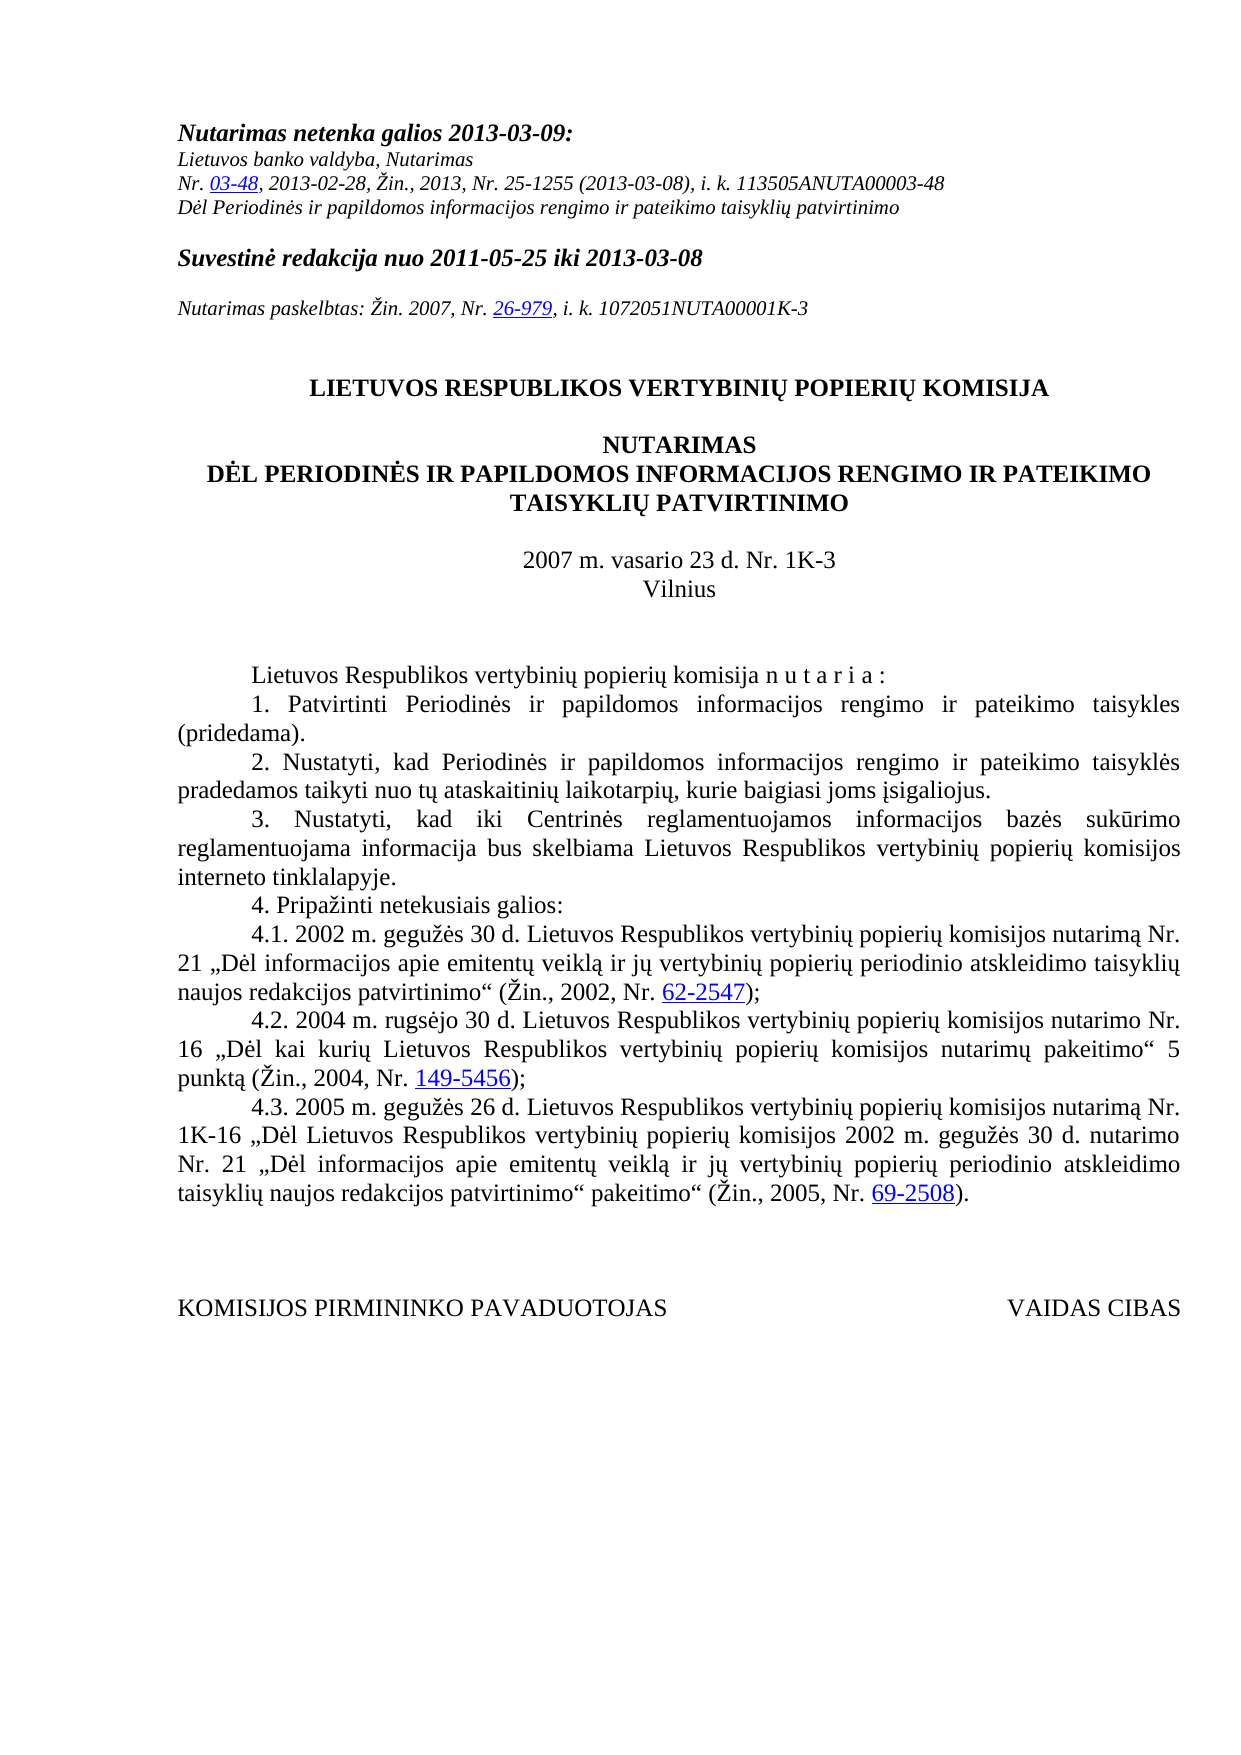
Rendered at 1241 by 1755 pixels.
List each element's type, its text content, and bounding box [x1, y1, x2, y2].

text 4.2. 2004 m. rugsėjo 30 d. Lietuvos Respublikos vertybinių popierių komisijos nutarimo Nr. 16 „Dėl kai kurių Lietuvos Respublikos vertybinių popierių komisijos nutarimų pakeitimo“ 5 punktą (Žin., 2004, Nr. 149-5456); [177, 1005, 1181, 1092]
text 2. Nustatyti, kad Periodinės ir papildomos informacijos rengimo ir pateikimo taisyklės pradedamos taikyti nuo tų ataskaitinių laikotarpių, kurie baigiasi joms įsigaliojus. [177, 747, 1181, 804]
text Lietuvos banko valdyba, Nutarimas [177, 147, 1181, 171]
text 3. Nustatyti, kad iki Centrinės reglamentuojamos informacijos bazės sukūrimo reglamentuojama informacija bus skelbiama Lietuvos Respublikos vertybinių popierių komisijos interneto tinklalapyje. [177, 804, 1181, 890]
text Vilnius [177, 574, 1181, 603]
text Dėl Periodinės ir papildomos informacijos rengimo ir pateikimo taisyklių patvirtinimo [177, 195, 1181, 219]
text KOMISIJOS PIRMININKO PAVADUOTOJAS VAIDAS CIBAS [177, 1293, 1181, 1322]
text 4.1. 2002 m. gegužės 30 d. Lietuvos Respublikos vertybinių popierių komisijos nutarimą Nr. 21 „Dėl informacijos apie emitentų veiklą ir jų vertybinių popierių periodinio atskleidimo taisyklių naujos redakcijos patvirtinimo“ (Žin., 2002, Nr. 62-2547); [177, 919, 1181, 1005]
text Nutarimas paskelbtas: Žin. 2007, Nr. 26-979, i. k. 1072051NUTA00001K-3 [177, 296, 1181, 320]
text Nutarimas netenka galios 2013-03-09: [177, 118, 1181, 147]
text 2007 m. vasario 23 d. Nr. 1K-3 [177, 545, 1181, 574]
text 4. Pripažinti netekusiais galios: [177, 890, 1181, 919]
text NUTARIMAS [177, 430, 1181, 459]
text 1. Patvirtinti Periodinės ir papildomos informacijos rengimo ir pateikimo taisykles (pridedama). [177, 689, 1181, 747]
text Suvestinė redakcija nuo 2011-05-25 iki 2013-03-08 [177, 243, 1181, 272]
text 4.3. 2005 m. gegužės 26 d. Lietuvos Respublikos vertybinių popierių komisijos nutarimą Nr. 1K-16 „Dėl Lietuvos Respublikos vertybinių popierių komisijos 2002 m. gegužės 30 d. nutarimo Nr. 21 „Dėl informacijos apie emitentų veiklą ir jų vertybinių popierių periodinio atskleidimo taisyklių naujos redakcijos patvirtinimo“ pakeitimo“ (Žin., 2005, Nr. 69-2508). [177, 1092, 1181, 1207]
text Lietuvos Respublikos vertybinių popierių komisija nutaria: [177, 660, 1181, 689]
text DĖL PERIODINĖS IR PAPILDOMOS INFORMACIJOS RENGIMO IR PATEIKIMO TAISYKLIŲ PATVIRTINIMO [177, 459, 1181, 517]
text Nr. 03-48, 2013-02-28, Žin., 2013, Nr. 25-1255 (2013-03-08), i. k. 113505ANUTA00003-48 [177, 171, 1181, 195]
text LIETUVOS RESPUBLIKOS VERTYBINIŲ POPIERIŲ KOMISIJA [177, 373, 1181, 402]
